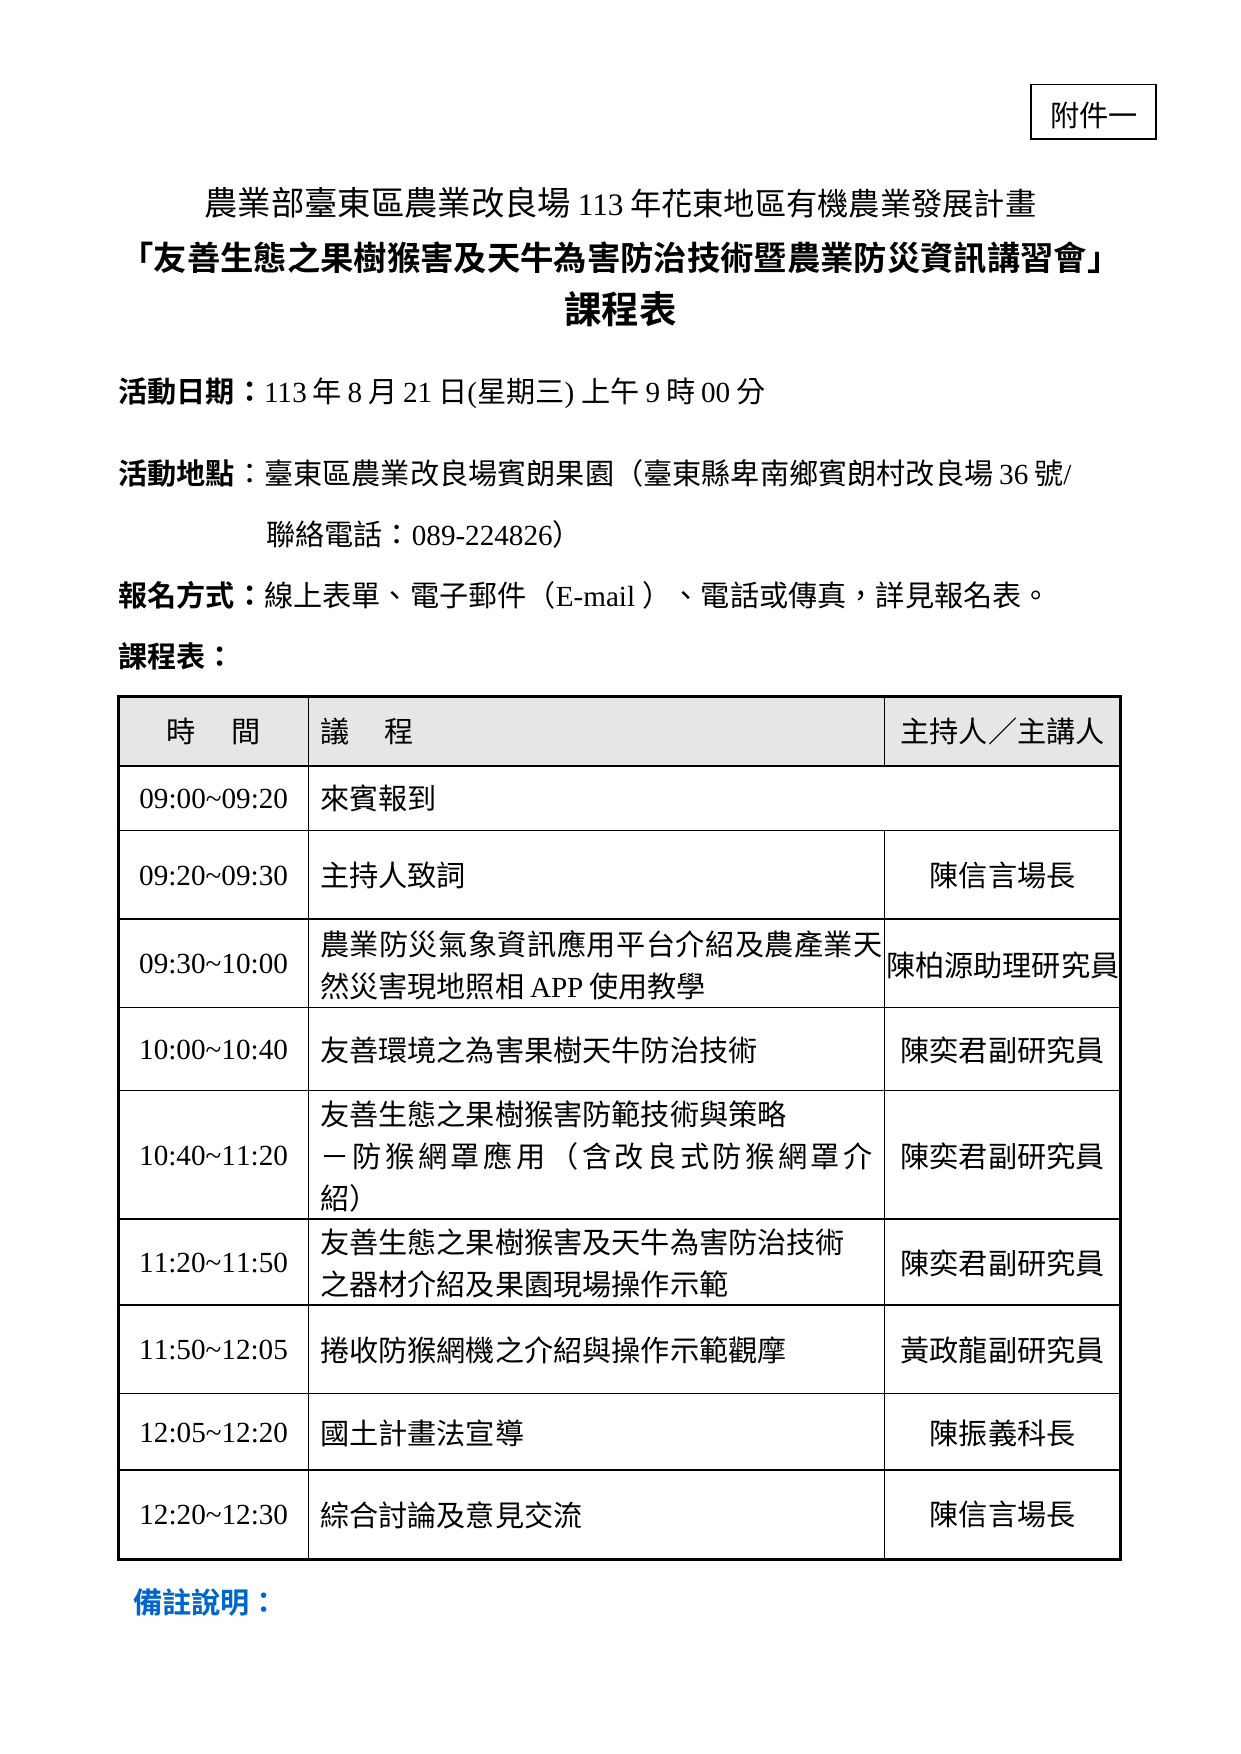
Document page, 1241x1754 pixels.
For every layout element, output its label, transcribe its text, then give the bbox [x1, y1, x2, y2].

table_cell 主持人致詞 [309, 831, 884, 918]
table_cell 陳信言場長 [885, 831, 1119, 918]
table_cell 09:30~10:00 [120, 920, 308, 1007]
text 備註說明： [133, 1579, 1122, 1622]
table_cell 綜合討論及意見交流 [309, 1471, 884, 1558]
text 報名方式：線上表單、電子郵件（E-mail ）、電話或傳真，詳見報名表。 [118, 572, 1122, 615]
text 附件一 [1047, 93, 1140, 131]
table_cell 陳振義科長 [885, 1394, 1119, 1469]
table_cell 12:20~12:30 [120, 1471, 308, 1558]
table_cell 11:50~12:05 [120, 1306, 308, 1393]
table_cell 黃政龍副研究員 [885, 1306, 1119, 1393]
text 農業部臺東區農業改良場113年花東地區有機農業發展計畫 [118, 177, 1122, 225]
table_cell 農業防災氣象資訊應用平台介紹及農產業天然災害現地照相APP使用教學 [309, 920, 884, 1007]
table_cell 陳奕君副研究員 [885, 1091, 1119, 1218]
table_cell 陳奕君副研究員 [885, 1008, 1119, 1089]
table_cell 10:40~11:20 [120, 1091, 308, 1218]
text 聯絡電話：089-224826） [118, 511, 1122, 554]
text 「友善生態之果樹猴害及天牛為害防治技術暨農業防災資訊講習會」 [118, 232, 1122, 280]
table_cell 09:20~09:30 [120, 831, 308, 918]
table_cell 捲收防猴網機之介紹與操作示範觀摩 [309, 1306, 884, 1393]
table_cell 友善生態之果樹猴害防範技術與策略 －防猴網罩應用（含改良式防猴網罩介紹） [309, 1091, 884, 1218]
table_cell 陳信言場長 [885, 1471, 1119, 1558]
table_cell 陳奕君副研究員 [885, 1220, 1119, 1304]
table_cell 11:20~11:50 [120, 1220, 308, 1304]
table_cell 國土計畫法宣導 [309, 1394, 884, 1469]
text 課程表 [118, 280, 1122, 334]
text 課程表： [118, 633, 1122, 676]
table_cell 陳柏源助理研究員 [885, 920, 1119, 1007]
text 活動日期：113年8月21日(星期三) 上午9時00分 [118, 368, 1122, 410]
table_cell 09:00~09:20 [120, 767, 308, 829]
table_header 議 程 [309, 698, 884, 765]
table_header 時 間 [120, 698, 308, 765]
table_header 主持人／主講人 [885, 698, 1119, 765]
table_cell 友善生態之果樹猴害及天牛為害防治技術 之器材介紹及果園現場操作示範 [309, 1220, 884, 1304]
table_cell 友善環境之為害果樹天牛防治技術 [309, 1008, 884, 1089]
text 活動地點：臺東區農業改良場賓朗果園（臺東縣卑南鄉賓朗村改良場36號/ [118, 450, 1122, 493]
table_cell 12:05~12:20 [120, 1394, 308, 1469]
table_cell 10:00~10:40 [120, 1008, 308, 1089]
table_cell 來賓報到 [309, 767, 1119, 829]
